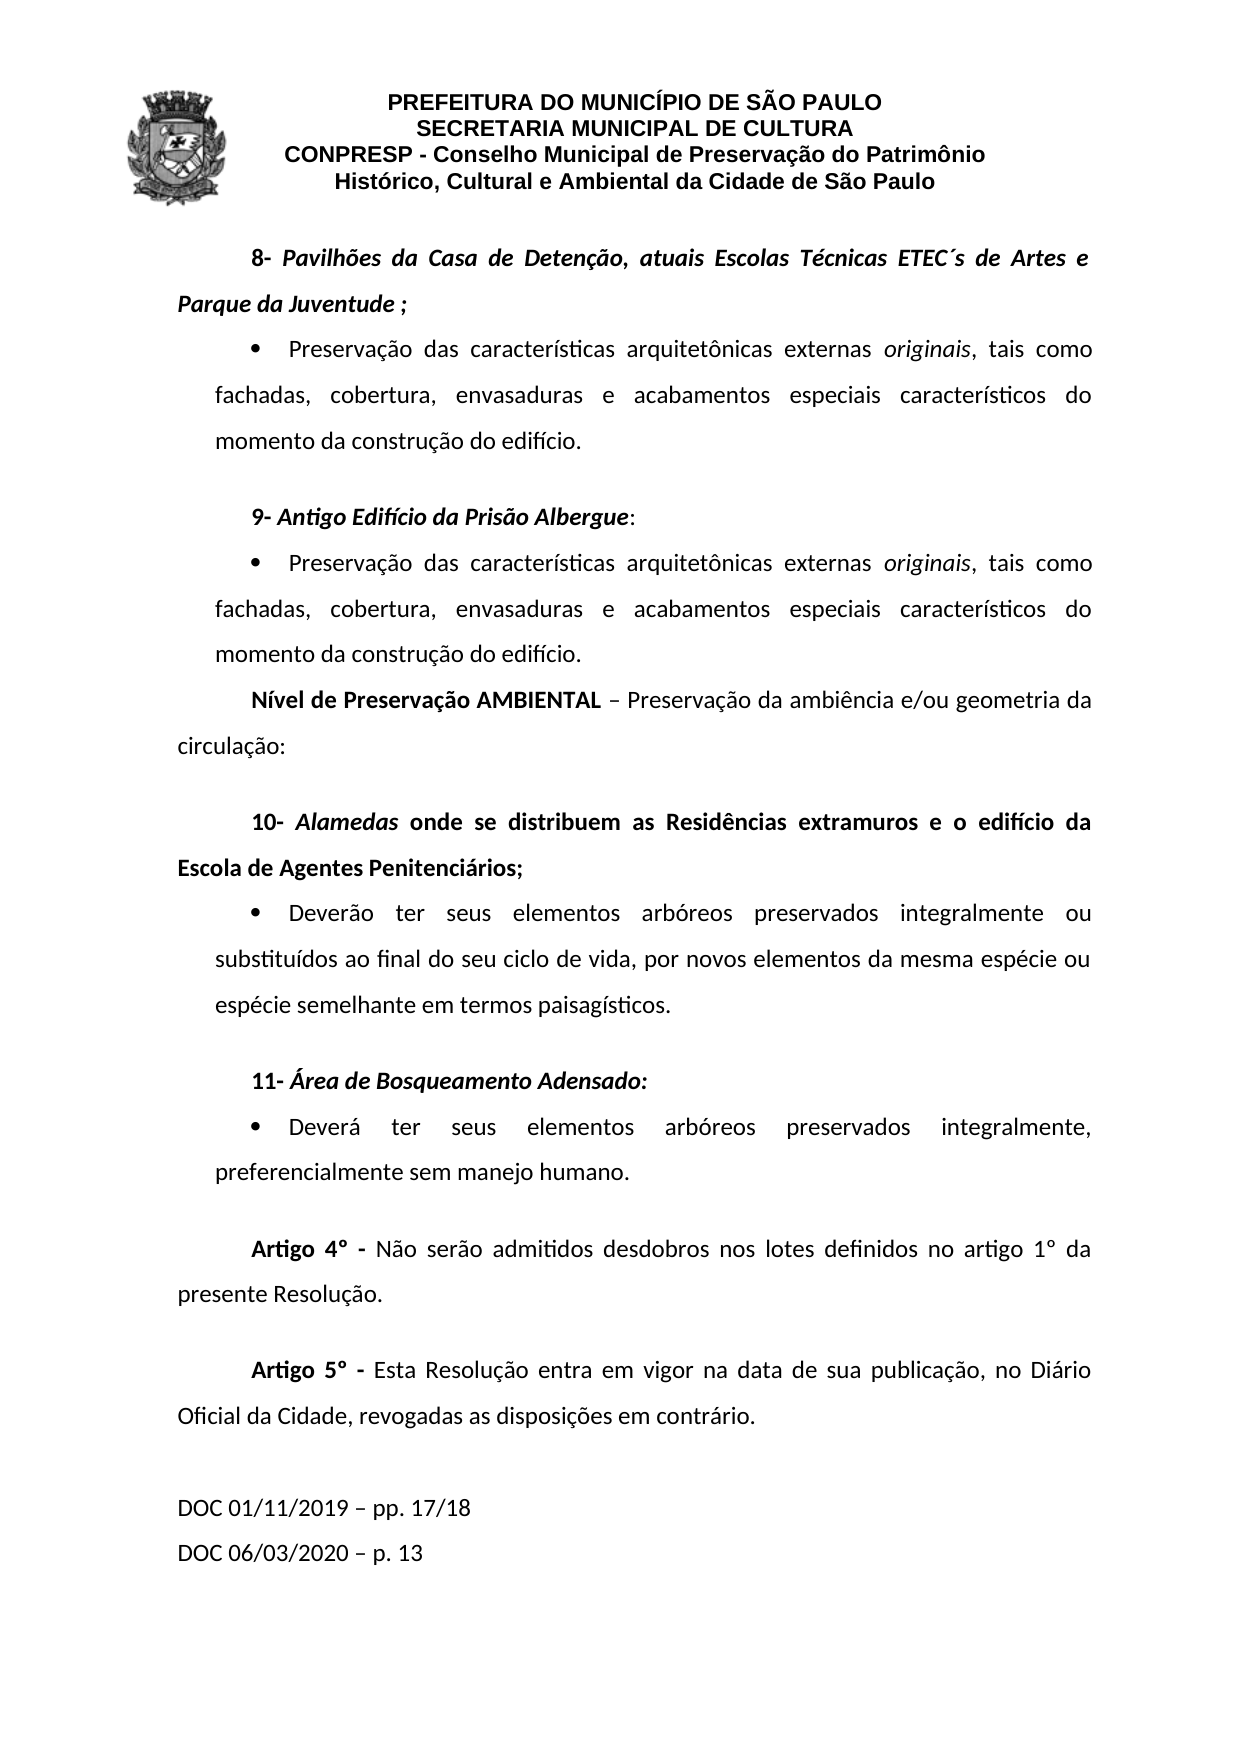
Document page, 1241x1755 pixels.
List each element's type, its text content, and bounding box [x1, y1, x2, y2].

text DOC 06/03/2020 – p. 13 [177, 1537, 1093, 1568]
list Deverá ter seus elementos arbóreos preservados integralmente, preferencialmente sem manejo humano. [177, 1111, 1093, 1187]
text Artigo 5º - Esta Resolução entra em vigor na data de sua publicação, no Diário Oficial da Cidade, revogadas as disposições em contrário. [177, 1354, 1093, 1431]
list Preservação das características arquitetônicas externas originais, tais como fachadas, cobertura, envasaduras e acabamentos especiais característicos do momento da construção do edifício. [177, 334, 1093, 456]
list Deverão ter seus elementos arbóreos preservados integralmente ou substituídos ao final do seu ciclo de vida, por novos elementos da mesma espécie ou espécie semelhante em termos paisagísticos. [177, 897, 1093, 1019]
text Nível de Preservação AMBIENTAL – Preservação da ambiência e/ou geometria da circulação: [177, 684, 1093, 760]
text 10- Alamedas onde se distribuem as Residências extramuros e o edifício da Escola de Agentes Penitenciários; [177, 806, 1093, 882]
text 9- Antigo Edifício da Prisão Albergue: [177, 501, 1093, 532]
list Preservação das características arquitetônicas externas originais, tais como fachadas, cobertura, envasaduras e acabamentos especiais característicos do momento da construção do edifício. [177, 547, 1093, 669]
text 11- Área de Bosqueamento Adensado: [177, 1065, 1093, 1096]
text 8- Pavilhões da Casa de Detenção, atuais Escolas Técnicas ETEC´s de Artes e Parque da Juventude ; [177, 242, 1093, 318]
text Artigo 4º - Não serão admitidos desdobros nos lotes definidos no artigo 1º da presente Resolução. [177, 1233, 1093, 1309]
text DOC 01/11/2019 – pp. 17/18 [177, 1492, 1093, 1522]
